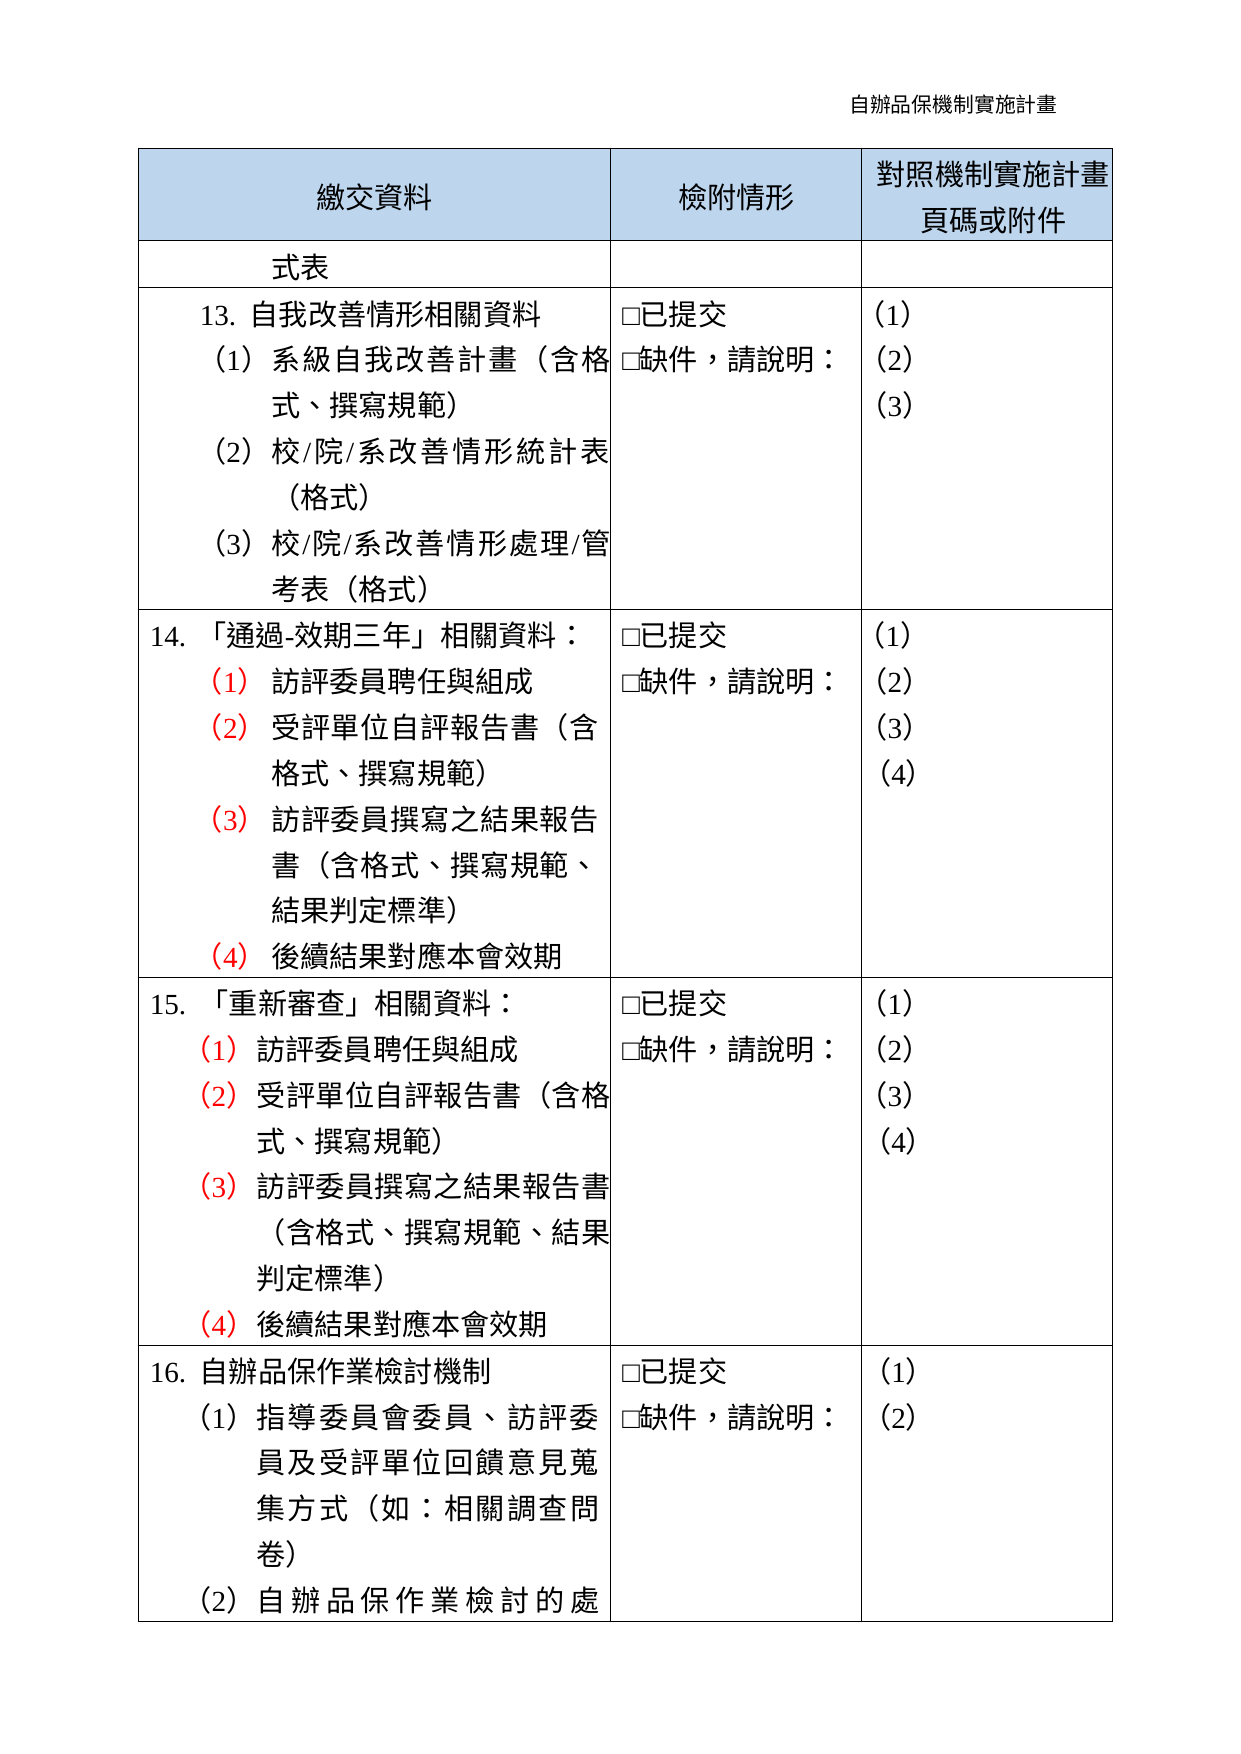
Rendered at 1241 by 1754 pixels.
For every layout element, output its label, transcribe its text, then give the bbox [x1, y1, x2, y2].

table_cell 「重新審查」相關資料： 訪評委員聘任與組成 受評單位自評報告書（含格式、撰寫規範） 訪評委員撰寫之結果報告書（含格式、撰寫規範、結果判定標準） 後續結果對應本會效期 [139, 978, 610, 1344]
table_cell （4） [862, 978, 1112, 1344]
table_header 對照機制實施計畫頁碼或附件 [862, 149, 1112, 240]
table_cell □已提交 □缺件，請說明： [611, 610, 861, 977]
table_cell 自辦品保結果相關資料 自辦品保結果之判定標準（如: 自辦品保結果檢核表） 自辦品保結果對應高教評鑑中心評鑑結果表 自辦品保結果後續處理方式表 [139, 241, 610, 287]
table_cell [862, 241, 1112, 287]
table_header 檢附情形 [611, 149, 861, 240]
table_cell □已提交 □缺件，請說明： [611, 1346, 861, 1621]
table_cell 自辦品保作業檢討機制 指導委員會委員、訪評委員及受評單位回饋意見蒐集方式（如：相關調查問卷） 自辦品保作業檢討的處 [139, 1346, 610, 1621]
table_cell （1） （2） [862, 1346, 1112, 1621]
table_cell [862, 288, 1112, 609]
table_cell □已提交 □缺件，請說明： [611, 978, 861, 1344]
table_cell 「通過-效期三年」相關資料： 訪評委員聘任與組成 受評單位自評報告書（含格式、撰寫規範） 訪評委員撰寫之結果報告書（含格式、撰寫規範、結果判定標準） 後續結果對應本會效期 [139, 610, 610, 977]
table_header 繳交資料 [139, 149, 610, 240]
table_cell （4） [862, 610, 1112, 977]
table_cell □已提交 □缺件，請說明： [611, 241, 861, 287]
table_cell □已提交 □缺件，請說明： [611, 288, 861, 609]
table_cell 自我改善情形相關資料 系級自我改善計畫（含格式、撰寫規範） 校/院/系改善情形統計表（格式） 校/院/系改善情形處理/管考表（格式） [139, 288, 610, 609]
